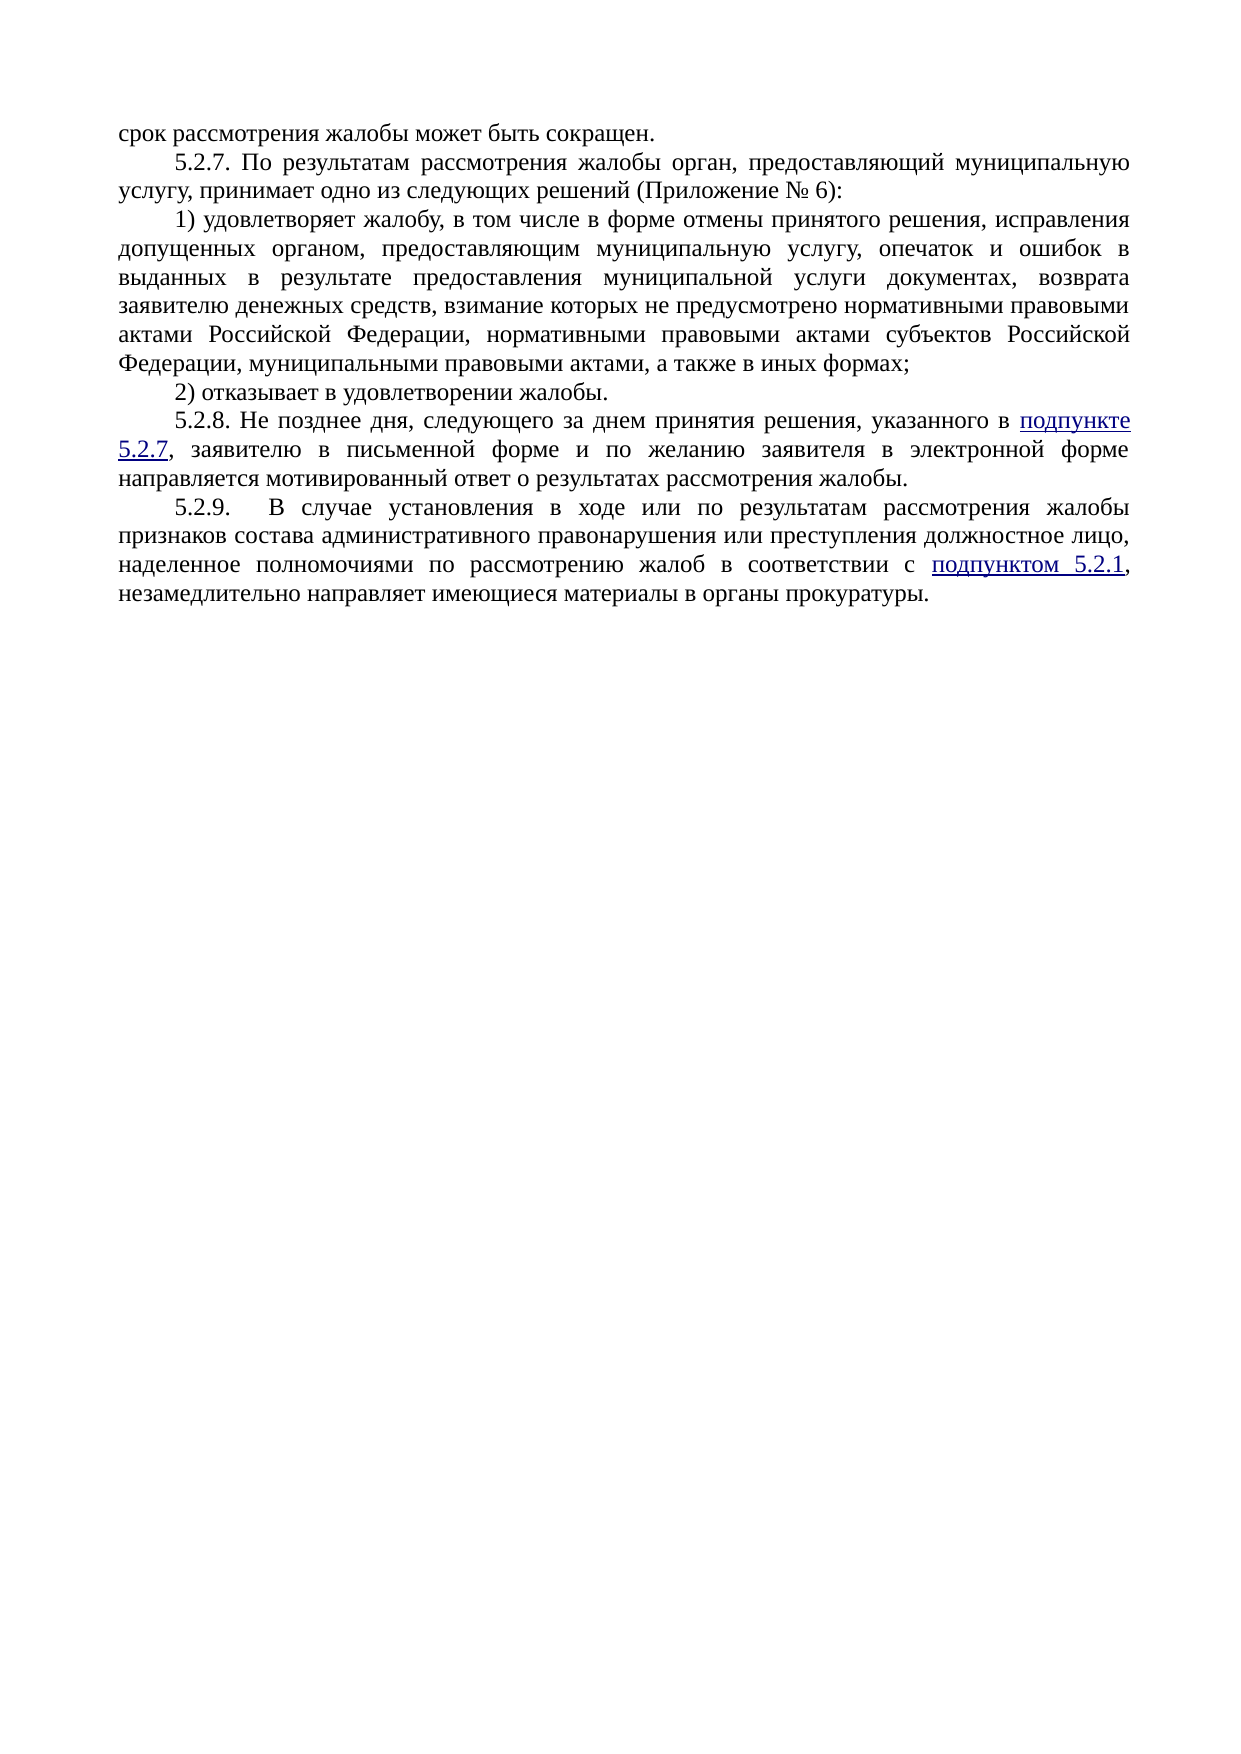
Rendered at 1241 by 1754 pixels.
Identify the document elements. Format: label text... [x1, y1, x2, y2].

text 1) удовлетворяет жалобу, в том числе в форме отмены принятого решения, исправления допущенных органом, предоставляющим муниципальную услугу, опечаток и ошибок в выданных в результате предоставления муниципальной услуги документах, возврата заявителю денежных средств, взимание которых не предусмотрено нормативными правовыми актами Российской Федерации, нормативными правовыми актами субъектов Российской Федерации, муниципальными правовыми актами, а также в иных формах; [118, 204, 1131, 377]
list В случае установления в ходе или по результатам рассмотрения жалобы признаков состава административного правонарушения или преступления должностное лицо, наделенное полномочиями по рассмотрению жалоб в соответствии с подпунктом 5.2.1, незамедлительно направляет имеющиеся материалы в органы прокуратуры. [118, 492, 1131, 607]
text 5.2.8. Не позднее дня, следующего за днем принятия решения, указанного в подпункте 5.2.7, заявителю в письменной форме и по желанию заявителя в электронной форме направляется мотивированный ответ о результатах рассмотрения жалобы. [118, 406, 1131, 492]
text 5.2.7. По результатам рассмотрения жалобы орган, предоставляющий муниципальную услугу, принимает одно из следующих решений (Приложение № 6): [118, 147, 1131, 204]
text 2) отказывает в удовлетворении жалобы. [118, 377, 1131, 406]
text срок рассмотрения жалобы может быть сокращен. [118, 118, 1131, 147]
